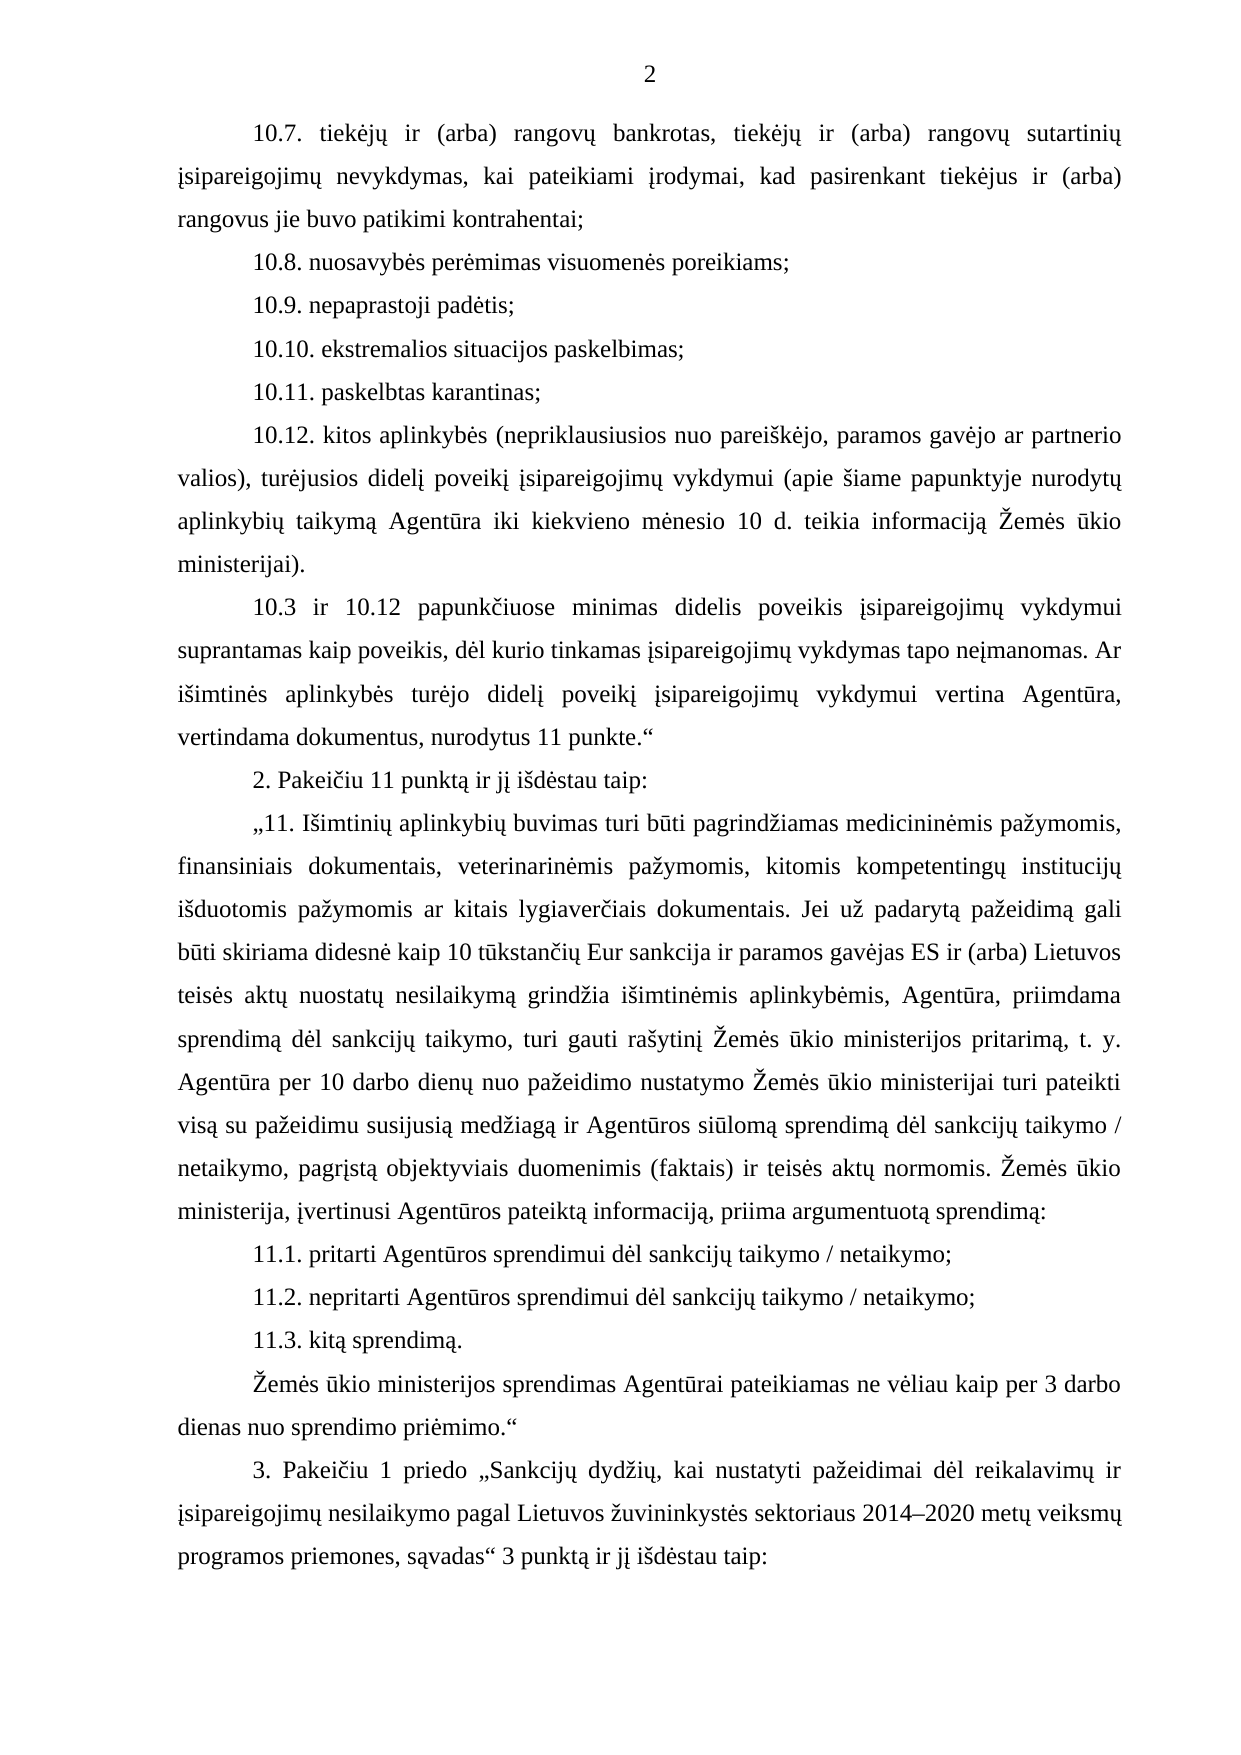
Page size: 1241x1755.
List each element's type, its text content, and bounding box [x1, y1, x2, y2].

text 10.8. nuosavybės perėmimas visuomenės poreikiams; [177, 247, 1122, 276]
text 10.9. nepaprastoji padėtis; [177, 291, 1122, 319]
text Žemės ūkio ministerijos sprendimas Agentūrai pateikiamas ne vėliau kaip per 3 darbo dienas nuo sprendimo priėmimo.“ [177, 1369, 1122, 1441]
text 2. Pakeičiu 11 punktą ir jį išdėstau taip: [177, 765, 1122, 794]
text 11.2. nepritarti Agentūros sprendimui dėl sankcijų taikymo / netaikymo; [177, 1282, 1122, 1311]
text 10.11. paskelbtas karantinas; [177, 377, 1122, 406]
text 10.10. ekstremalios situacijos paskelbimas; [177, 334, 1122, 362]
text „11. Išimtinių aplinkybių buvimas turi būti pagrindžiamas medicininėmis pažymomis, finansiniais dokumentais, veterinarinėmis pažymomis, kitomis kompetentingų institucijų išduotomis pažymomis ar kitais lygiaverčiais dokumentais. Jei už padarytą pažeidimą gali būti skiriama didesnė kaip 10 tūkstančių Eur sankcija ir paramos gavėjas ES ir (arba) Lietuvos teisės aktų nuostatų nesilaikymą grindžia išimtinėmis aplinkybėmis, Agentūra, priimdama sprendimą dėl sankcijų taikymo, turi gauti rašytinį Žemės ūkio ministerijos pritarimą, t. y. Agentūra per 10 darbo dienų nuo pažeidimo nustatymo Žemės ūkio ministerijai turi pateikti visą su pažeidimu susijusią medžiagą ir Agentūros siūlomą sprendimą dėl sankcijų taikymo / netaikymo, pagrįstą objektyviais duomenimis (faktais) ir teisės aktų normomis. Žemės ūkio ministerija, įvertinusi Agentūros pateiktą informaciją, priima argumentuotą sprendimą: [177, 808, 1122, 1225]
text 11.1. pritarti Agentūros sprendimui dėl sankcijų taikymo / netaikymo; [177, 1239, 1122, 1268]
text 10.12. kitos aplinkybės (nepriklausiusios nuo pareiškėjo, paramos gavėjo ar partnerio valios), turėjusios didelį poveikį įsipareigojimų vykdymui (apie šiame papunktyje nurodytų aplinkybių taikymą Agentūra iki kiekvieno mėnesio 10 d. teikia informaciją Žemės ūkio ministerijai). [177, 420, 1122, 578]
text 11.3. kitą sprendimą. [177, 1326, 1122, 1354]
text 10.7. tiekėjų ir (arba) rangovų bankrotas, tiekėjų ir (arba) rangovų sutartinių įsipareigojimų nevykdymas, kai pateikiami įrodymai, kad pasirenkant tiekėjus ir (arba) rangovus jie buvo patikimi kontrahentai; [177, 118, 1122, 233]
text 10.3 ir 10.12 papunkčiuose minimas didelis poveikis įsipareigojimų vykdymui suprantamas kaip poveikis, dėl kurio tinkamas įsipareigojimų vykdymas tapo neįmanomas. Ar išimtinės aplinkybės turėjo didelį poveikį įsipareigojimų vykdymui vertina Agentūra, vertindama dokumentus, nurodytus 11 punkte.“ [177, 592, 1122, 751]
text 3. Pakeičiu 1 priedo „Sankcijų dydžių, kai nustatyti pažeidimai dėl reikalavimų ir įsipareigojimų nesilaikymo pagal Lietuvos žuvininkystės sektoriaus 2014–2020 metų veiksmų programos priemones, sąvadas“ 3 punktą ir jį išdėstau taip: [177, 1455, 1122, 1570]
